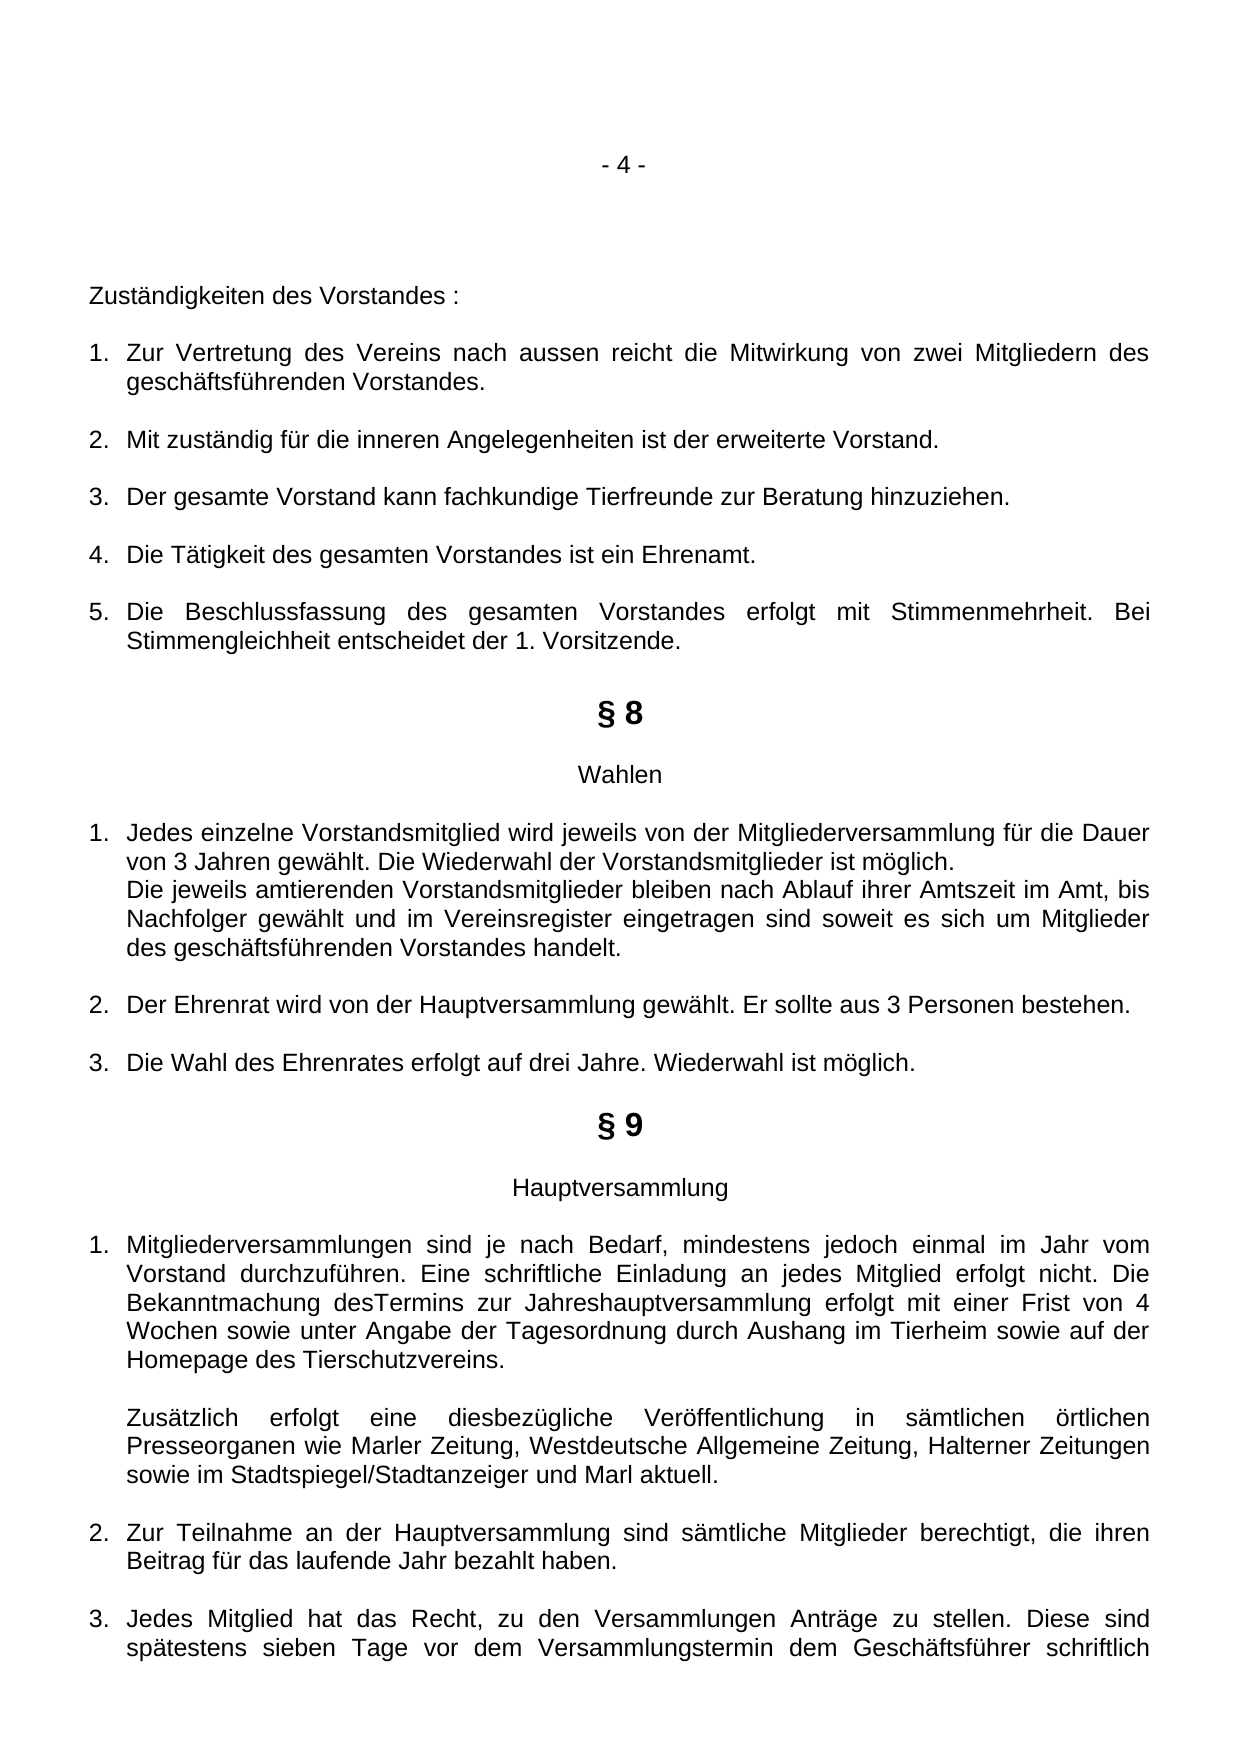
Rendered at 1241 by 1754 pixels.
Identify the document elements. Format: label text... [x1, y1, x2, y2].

list Zur Teilnahme an der Hauptversammlung sind sämtliche Mitglieder berechtigt, die ihren Beitrag für das laufende Jahr bezahlt haben. [89, 1517, 1152, 1575]
list Der gesamte Vorstand kann fachkundige Tierfreunde zur Beratung hinzuziehen. [89, 482, 1152, 511]
list Der Ehrenrat wird von der Hauptversammlung gewählt. Er sollte aus 3 Personen bestehen. [89, 990, 1152, 1019]
list Zur Vertretung des Vereins nach aussen reicht die Mitwirkung von zwei Mitgliedern des geschäftsführenden Vorstandes. [89, 338, 1152, 396]
list Die Tätigkeit des gesamten Vorstandes ist ein Ehrenamt. [89, 540, 1152, 568]
text § 9 [89, 1105, 1152, 1144]
text Zusätzlich erfolgt eine diesbezügliche Veröffentlichung in sämtlichen örtlichen Presseorganen wie Marler Zeitung, Westdeutsche Allgemeine Zeitung, Halterner Zeitungen sowie im Stadtspiegel/Stadtanzeiger und Marl aktuell. [126, 1402, 1152, 1489]
list Mitgliederversammlungen sind je nach Bedarf, mindestens jedoch einmal im Jahr vom Vorstand durchzuführen. Eine schriftliche Einladung an jedes Mitglied erfolgt nicht. Die Bekanntmachung desTermins zur Jahreshauptversammlung erfolgt mit einer Frist von 4 Wochen sowie unter Angabe der Tagesordnung durch Aushang im Tierheim sowie auf der Homepage des Tierschutzvereins. [89, 1230, 1152, 1374]
text Zuständigkeiten des Vorstandes : [89, 281, 1152, 310]
list Die Beschlussfassung des gesamten Vorstandes erfolgt mit Stimmenmehrheit. Bei Stimmengleichheit entscheidet der 1. Vorsitzende. [89, 597, 1152, 655]
text Die jeweils amtierenden Vorstandsmitglieder bleiben nach Ablauf ihrer Amtszeit im Amt, bis Nachfolger gewählt und im Vereinsregister eingetragen sind soweit es sich um Mitglieder des geschäftsführenden Vorstandes handelt. [126, 875, 1152, 962]
list Jedes einzelne Vorstandsmitglied wird jeweils von der Mitgliederversammlung für die Dauer von 3 Jahren gewählt. Die Wiederwahl der Vorstandsmitglieder ist möglich. [89, 818, 1152, 875]
list Die Wahl des Ehrenrates erfolgt auf drei Jahre. Wiederwahl ist möglich. [89, 1048, 1152, 1077]
text § 8 [89, 693, 1152, 732]
text Wahlen [89, 760, 1152, 789]
list Mit zuständig für die inneren Angelegenheiten ist der erweiterte Vorstand. [89, 425, 1152, 453]
list Jedes Mitglied hat das Recht, zu den Versammlungen Anträge zu stellen. Diese sind spätestens sieben Tage vor dem Versammlungstermin dem Geschäftsführer schriftlich [89, 1604, 1152, 1661]
text Hauptversammlung [89, 1172, 1152, 1201]
